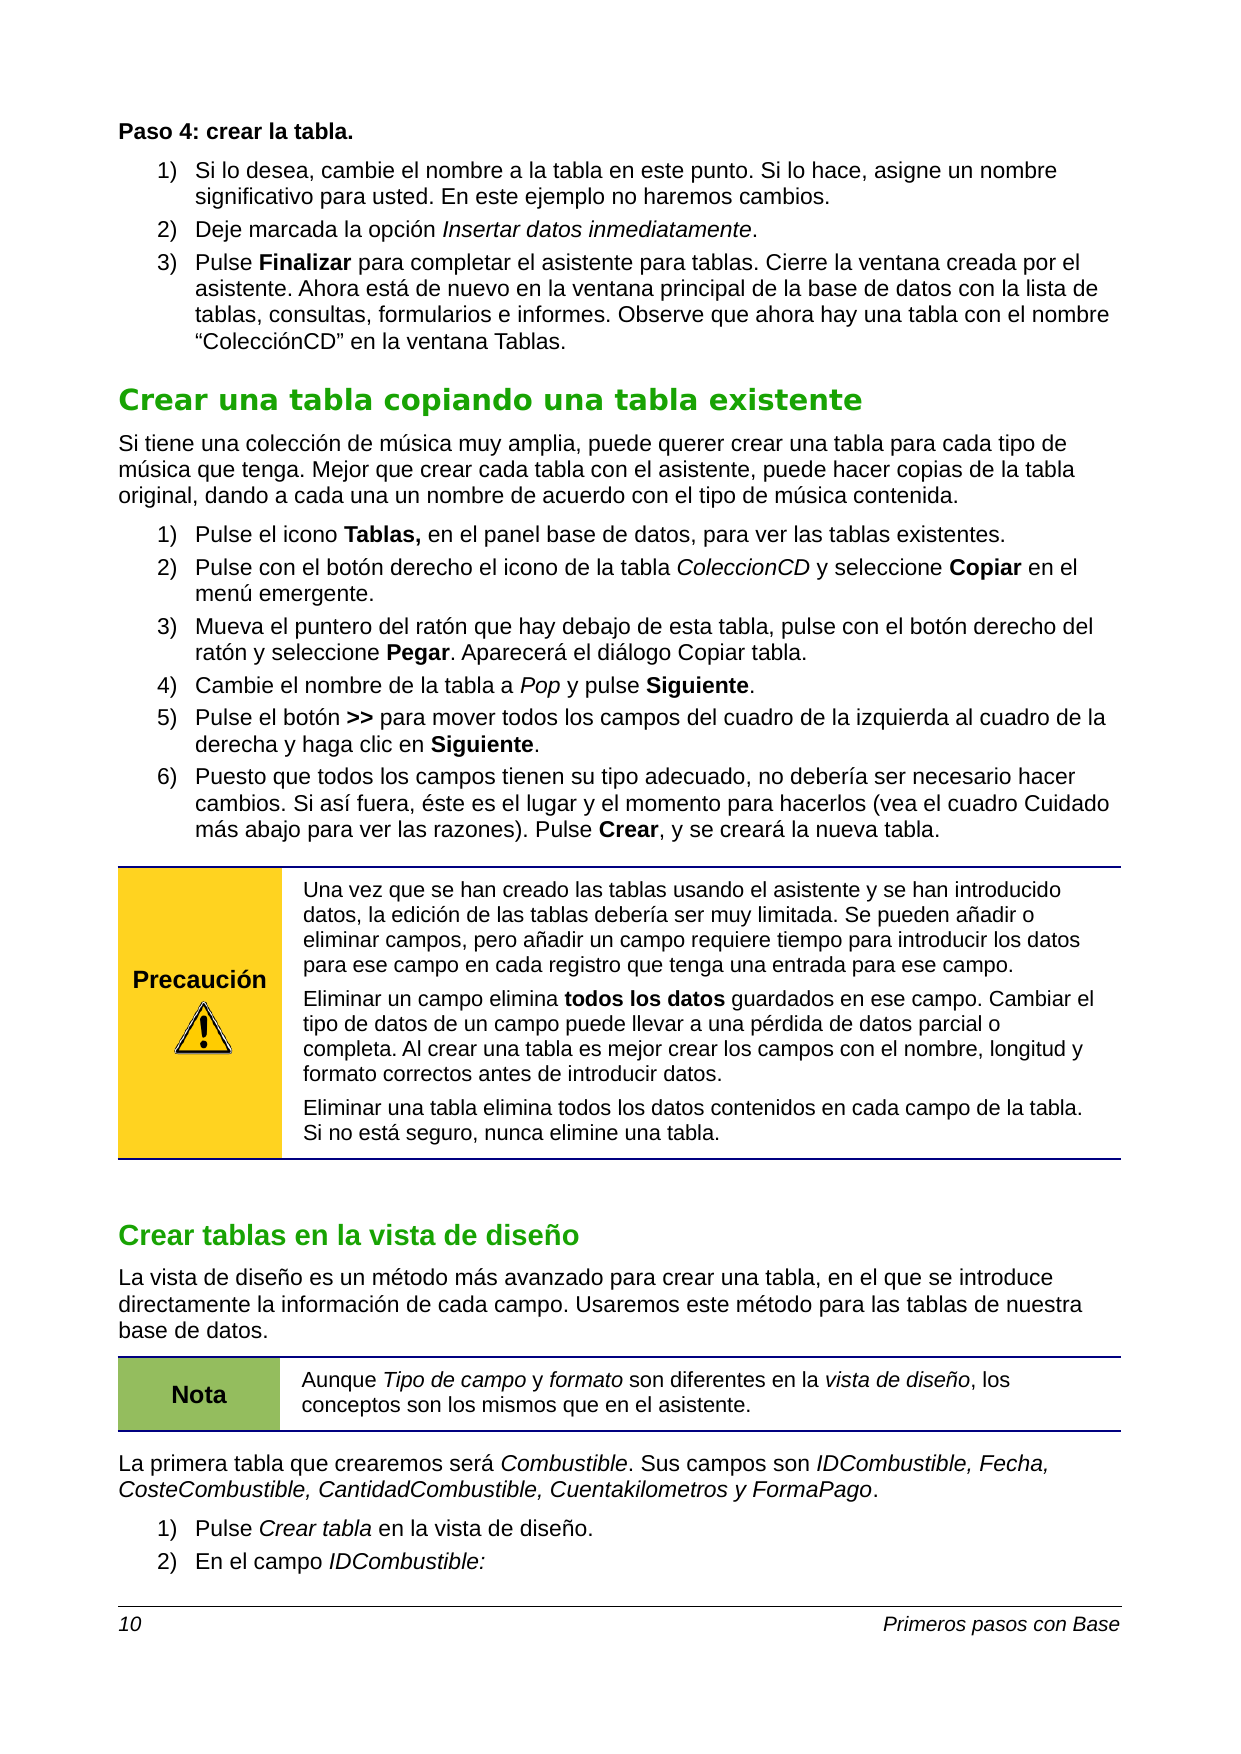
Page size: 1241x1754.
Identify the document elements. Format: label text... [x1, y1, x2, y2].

list Pulse con el botón derecho el icono de la tabla ColeccionCD y seleccione Copiar en el menú emergente. [177, 554, 1122, 606]
subtitle Crear tablas en la vista de diseño [118, 1218, 1122, 1252]
list Puesto que todos los campos tienen su tipo adecuado, no debería ser necesario hacer cambios. Si así fuera, éste es el lugar y el momento para hacerlos (vea el cuadro Cuidado más abajo para ver las razones). Pulse Crear, y se creará la nueva tabla. [177, 763, 1122, 842]
table_header Precaución [118, 868, 282, 1158]
list Cambie el nombre de la tabla a Pop y pulse Siguiente. [177, 672, 1122, 698]
list Pulse el botón >> para mover todos los campos del cuadro de la izquierda al cuadro de la derecha y haga clic en Siguiente. [177, 704, 1122, 757]
list Pulse el icono Tablas, en el panel base de datos, para ver las tablas existentes. [177, 521, 1122, 547]
list Deje marcada la opción Insertar datos inmediatamente. [177, 216, 1122, 242]
list Si lo desea, cambie el nombre a la tabla en este punto. Si lo hace, asigne un nombre significativo para usted. En este ejemplo no haremos cambios. [177, 157, 1122, 210]
table_header Una vez que se han creado las tablas usando el asistente y se han introducido datos, la edición de las tablas debería ser muy limitada. Se pueden añadir o eliminar campos, pero añadir un campo requiere tiempo para introducir los datos para ese campo en cada registro que tenga una entrada para ese campo. Eliminar un campo elimina todos los datos guardados en ese campo. Cambiar el tipo de datos de un campo puede llevar a una pérdida de datos parcial o completa. Al crear una tabla es mejor crear los campos con el nombre, longitud y formato correctos antes de introducir datos. Eliminar una tabla elimina todos los datos contenidos en cada campo de la tabla. Si no está seguro, nunca elimine una tabla. [282, 868, 1121, 1158]
text La primera tabla que crearemos será Combustible. Sus campos son IDCombustible, Fecha, CosteCombustible, CantidadCombustible, Cuentakilometros y FormaPago. [118, 1450, 1122, 1503]
text Paso 4: crear la tabla. [118, 118, 1122, 144]
text Si tiene una colección de música muy amplia, puede querer crear una tabla para cada tipo de música que tenga. Mejor que crear cada tabla con el asistente, puede hacer copias de la tabla original, dando a cada una un nombre de acuerdo con el tipo de música contenida. [118, 429, 1122, 509]
list Pulse Finalizar para completar el asistente para tablas. Cierre la ventana creada por el asistente. Ahora está de nuevo en la ventana principal de la base de datos con la lista de tablas, consultas, formularios e informes. Observe que ahora hay una tabla con el nombre “ColecciónCD” en la ventana Tablas. [177, 248, 1122, 354]
list En el campo IDCombustible: [177, 1548, 1122, 1574]
picture [170, 997, 236, 1058]
table_header Aunque Tipo de campo y formato son diferentes en la vista de diseño, los conceptos son los mismos que en el asistente. [280, 1358, 1121, 1430]
list Mueva el puntero del ratón que hay debajo de esta tabla, pulse con el botón derecho del ratón y seleccione Pegar. Aparecerá el diálogo Copiar tabla. [177, 613, 1122, 665]
table_header Nota [118, 1358, 280, 1430]
list Pulse Crear tabla en la vista de diseño. [177, 1515, 1122, 1541]
subtitle Crear una tabla copiando una tabla existente [118, 383, 1122, 417]
text La vista de diseño es un método más avanzado para crear una tabla, en el que se introduce directamente la información de cada campo. Usaremos este método para las tablas de nuestra base de datos. [118, 1264, 1122, 1343]
